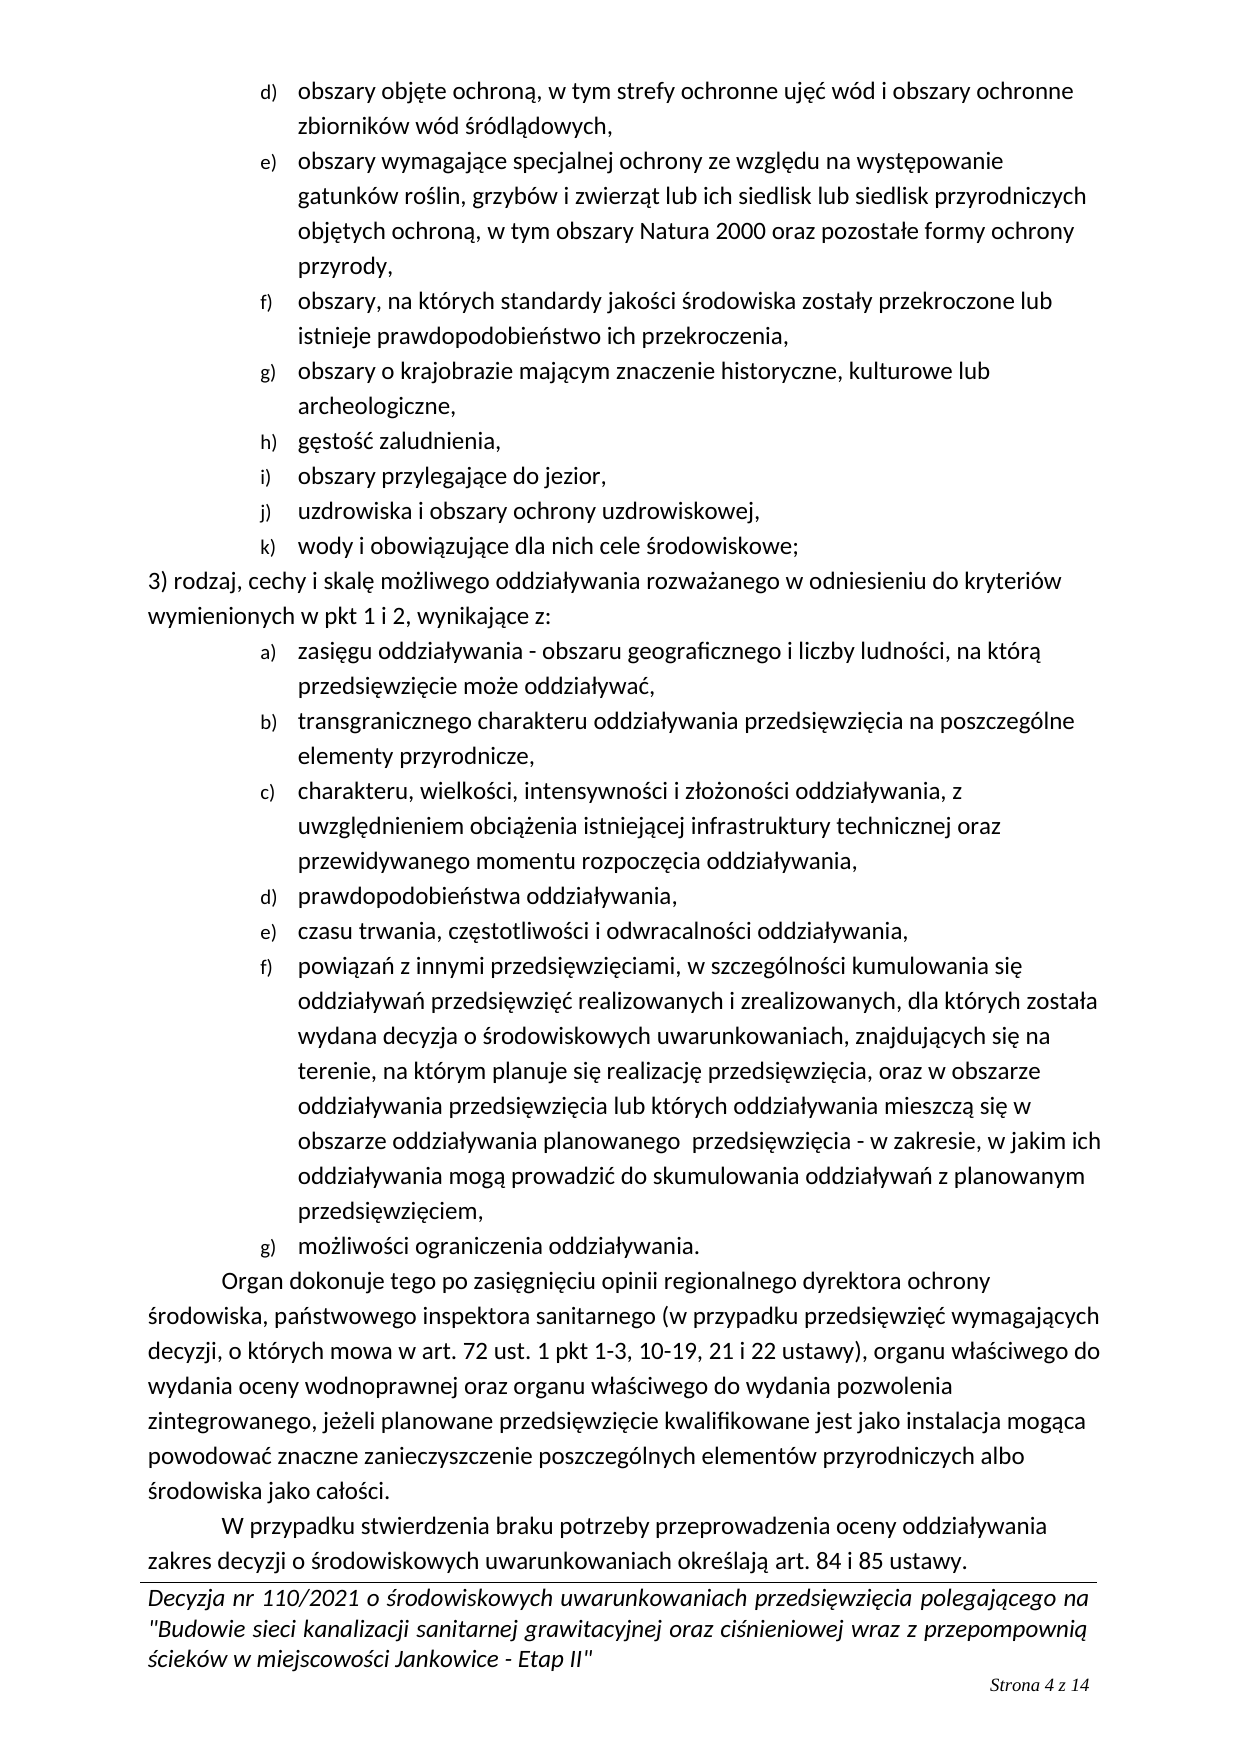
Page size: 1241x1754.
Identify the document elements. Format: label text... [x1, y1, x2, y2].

list możliwości ograniczenia oddziaływania. [260, 1230, 1106, 1260]
list obszary, na których standardy jakości środowiska zostały przekroczone lub istnieje prawdopodobieństwo ich przekroczenia, [260, 285, 1106, 350]
list obszary przylegające do jezior, [260, 460, 1106, 490]
text W przypadku stwierdzenia braku potrzeby przeprowadzenia oceny oddziaływania zakres decyzji o środowiskowych uwarunkowaniach określają art. 84 i 85 ustawy. [148, 1510, 1106, 1575]
text 3) rodzaj, cechy i skalę możliwego oddziaływania rozważanego w odniesieniu do kryteriów wymienionych w pkt 1 i 2, wynikające z: [148, 565, 1106, 630]
list czasu trwania, częstotliwości i odwracalności oddziaływania, [260, 915, 1106, 945]
list wody i obowiązujące dla nich cele środowiskowe; [260, 530, 1106, 560]
list charakteru, wielkości, intensywności i złożoności oddziaływania, z uwzględnieniem obciążenia istniejącej infrastruktury technicznej oraz przewidywanego momentu rozpoczęcia oddziaływania, [260, 775, 1106, 875]
text Organ dokonuje tego po zasięgnięciu opinii regionalnego dyrektora ochrony środowiska, państwowego inspektora sanitarnego (w przypadku przedsięwzięć wymagających decyzji, o których mowa w art. 72 ust. 1 pkt 1-3, 10-19, 21 i 22 ustawy), organu właściwego do wydania oceny wodnoprawnej oraz organu właściwego do wydania pozwolenia zintegrowanego, jeżeli planowane przedsięwzięcie kwalifikowane jest jako instalacja mogąca powodować znaczne zanieczyszczenie poszczególnych elementów przyrodniczych albo środowiska jako całości. [148, 1265, 1106, 1505]
list obszary o krajobrazie mającym znaczenie historyczne, kulturowe lub archeologiczne, [260, 355, 1106, 420]
list obszary objęte ochroną, w tym strefy ochronne ujęć wód i obszary ochronne zbiorników wód śródlądowych, [260, 75, 1106, 140]
list obszary wymagające specjalnej ochrony ze względu na występowanie gatunków roślin, grzybów i zwierząt lub ich siedlisk lub siedlisk przyrodniczych objętych ochroną, w tym obszary Natura 2000 oraz pozostałe formy ochrony przyrody, [260, 145, 1106, 280]
list zasięgu oddziaływania - obszaru geograficznego i liczby ludności, na którą przedsięwzięcie może oddziaływać, [260, 635, 1106, 700]
list powiązań z innymi przedsięwzięciami, w szczególności kumulowania się oddziaływań przedsięwzięć realizowanych i zrealizowanych, dla których została wydana decyzja o środowiskowych uwarunkowaniach, znajdujących się na terenie, na którym planuje się realizację przedsięwzięcia, oraz w obszarze oddziaływania przedsięwzięcia lub których oddziaływania mieszczą się w obszarze oddziaływania planowanego przedsięwzięcia - w zakresie, w jakim ich oddziaływania mogą prowadzić do skumulowania oddziaływań z planowanym przedsięwzięciem, [260, 950, 1106, 1225]
list uzdrowiska i obszary ochrony uzdrowiskowej, [260, 495, 1106, 525]
list gęstość zaludnienia, [260, 425, 1106, 455]
list prawdopodobieństwa oddziaływania, [260, 880, 1106, 910]
list transgranicznego charakteru oddziaływania przedsięwzięcia na poszczególne elementy przyrodnicze, [260, 705, 1106, 770]
